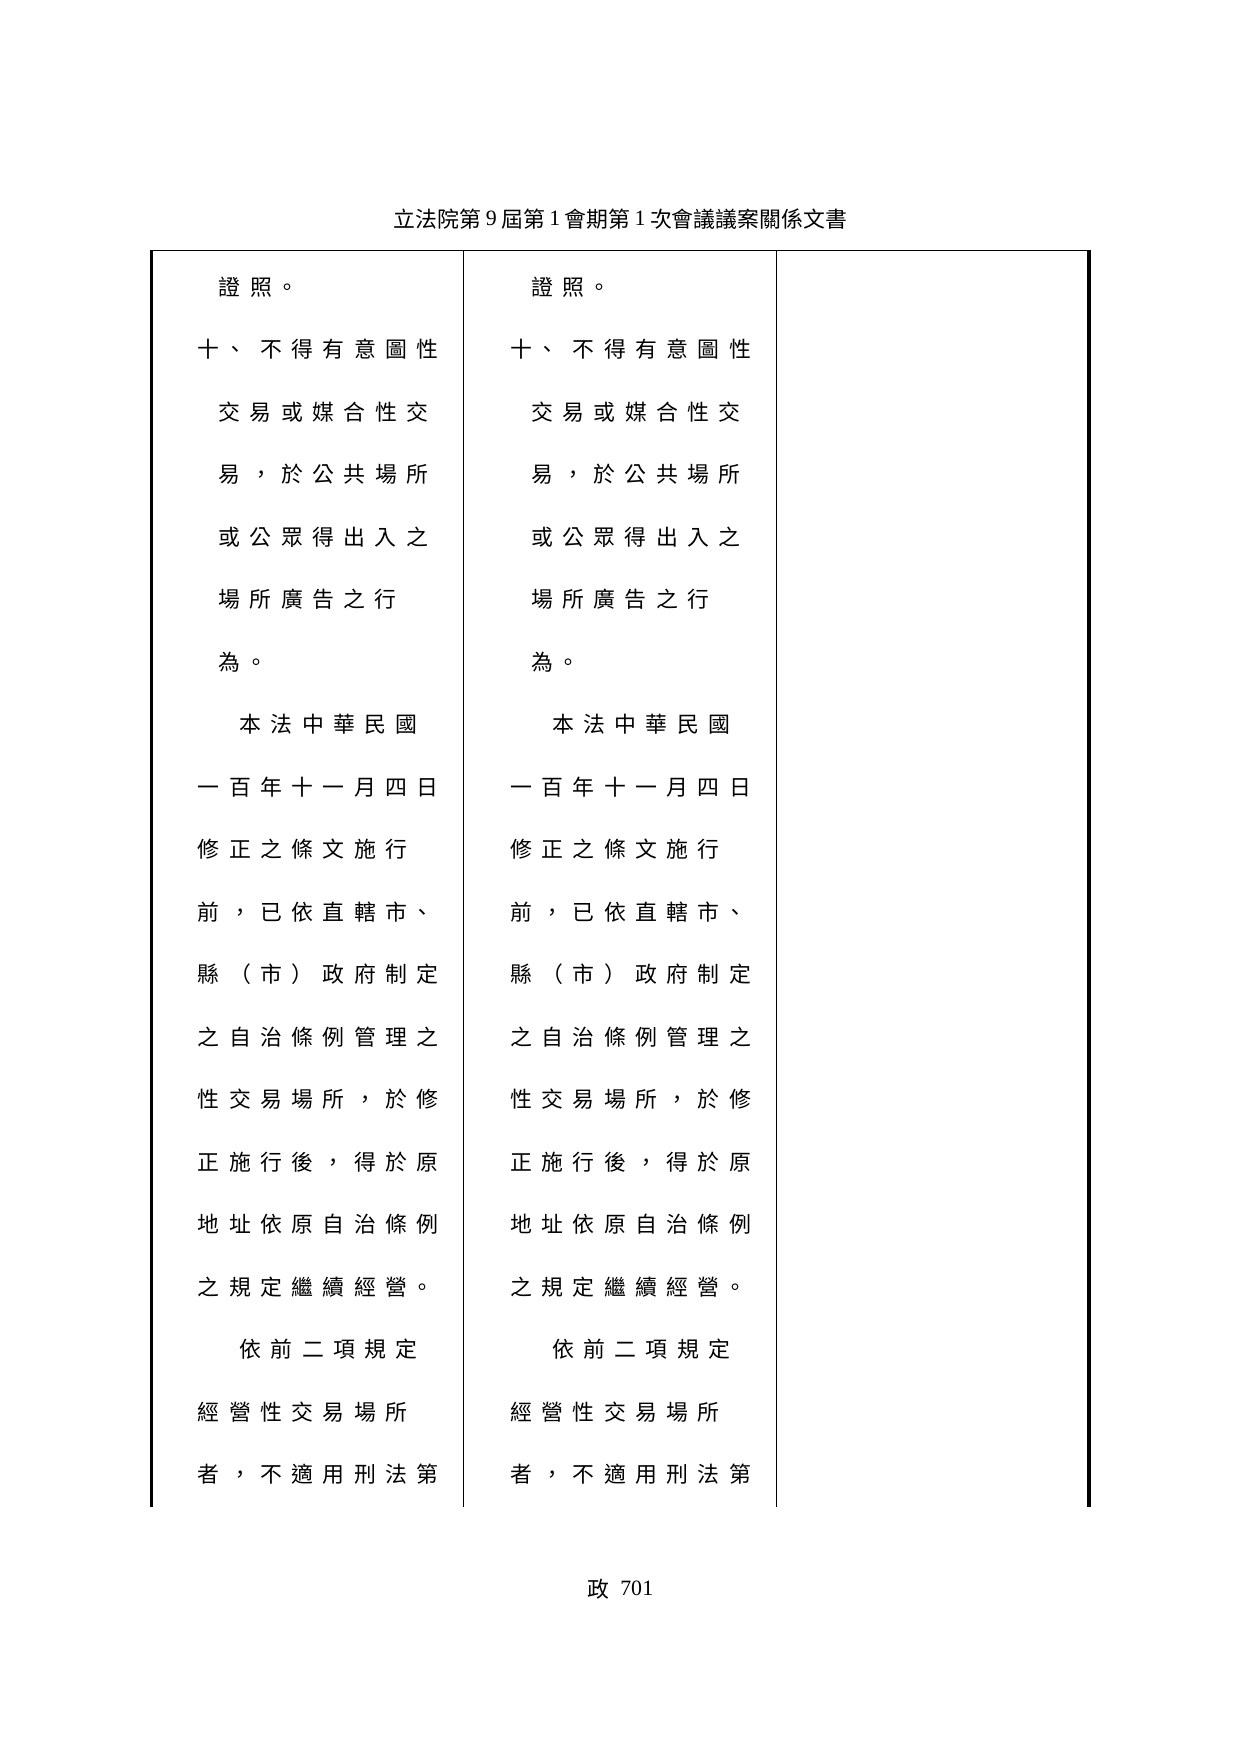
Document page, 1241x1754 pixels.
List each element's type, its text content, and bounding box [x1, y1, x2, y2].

table_cell 證照。 十、不得有意圖性交易或媒合性交易，於公共場所或公眾得出入之場所廣告之行為。 本法中華民國一百年十一月四日修正之條文施行前，已依直轄市、縣（市）政府制定之自治條例管理之性交易場所，於修正施行後，得於原地址依原自治條例之規定繼續經營。 依前二項規定經營性交易場所者，不適用刑法第 [464, 251, 776, 1507]
table_cell 證照。 十、不得有意圖性交易或媒合性交易，於公共場所或公眾得出入之場所廣告之行為。 本法中華民國一百年十一月四日修正之條文施行前，已依直轄市、縣（市）政府制定之自治條例管理之性交易場所，於修正施行後，得於原地址依原自治條例之規定繼續經營。 依前二項規定經營性交易場所者，不適用刑法第 [153, 251, 463, 1507]
table_cell [777, 251, 1087, 1507]
